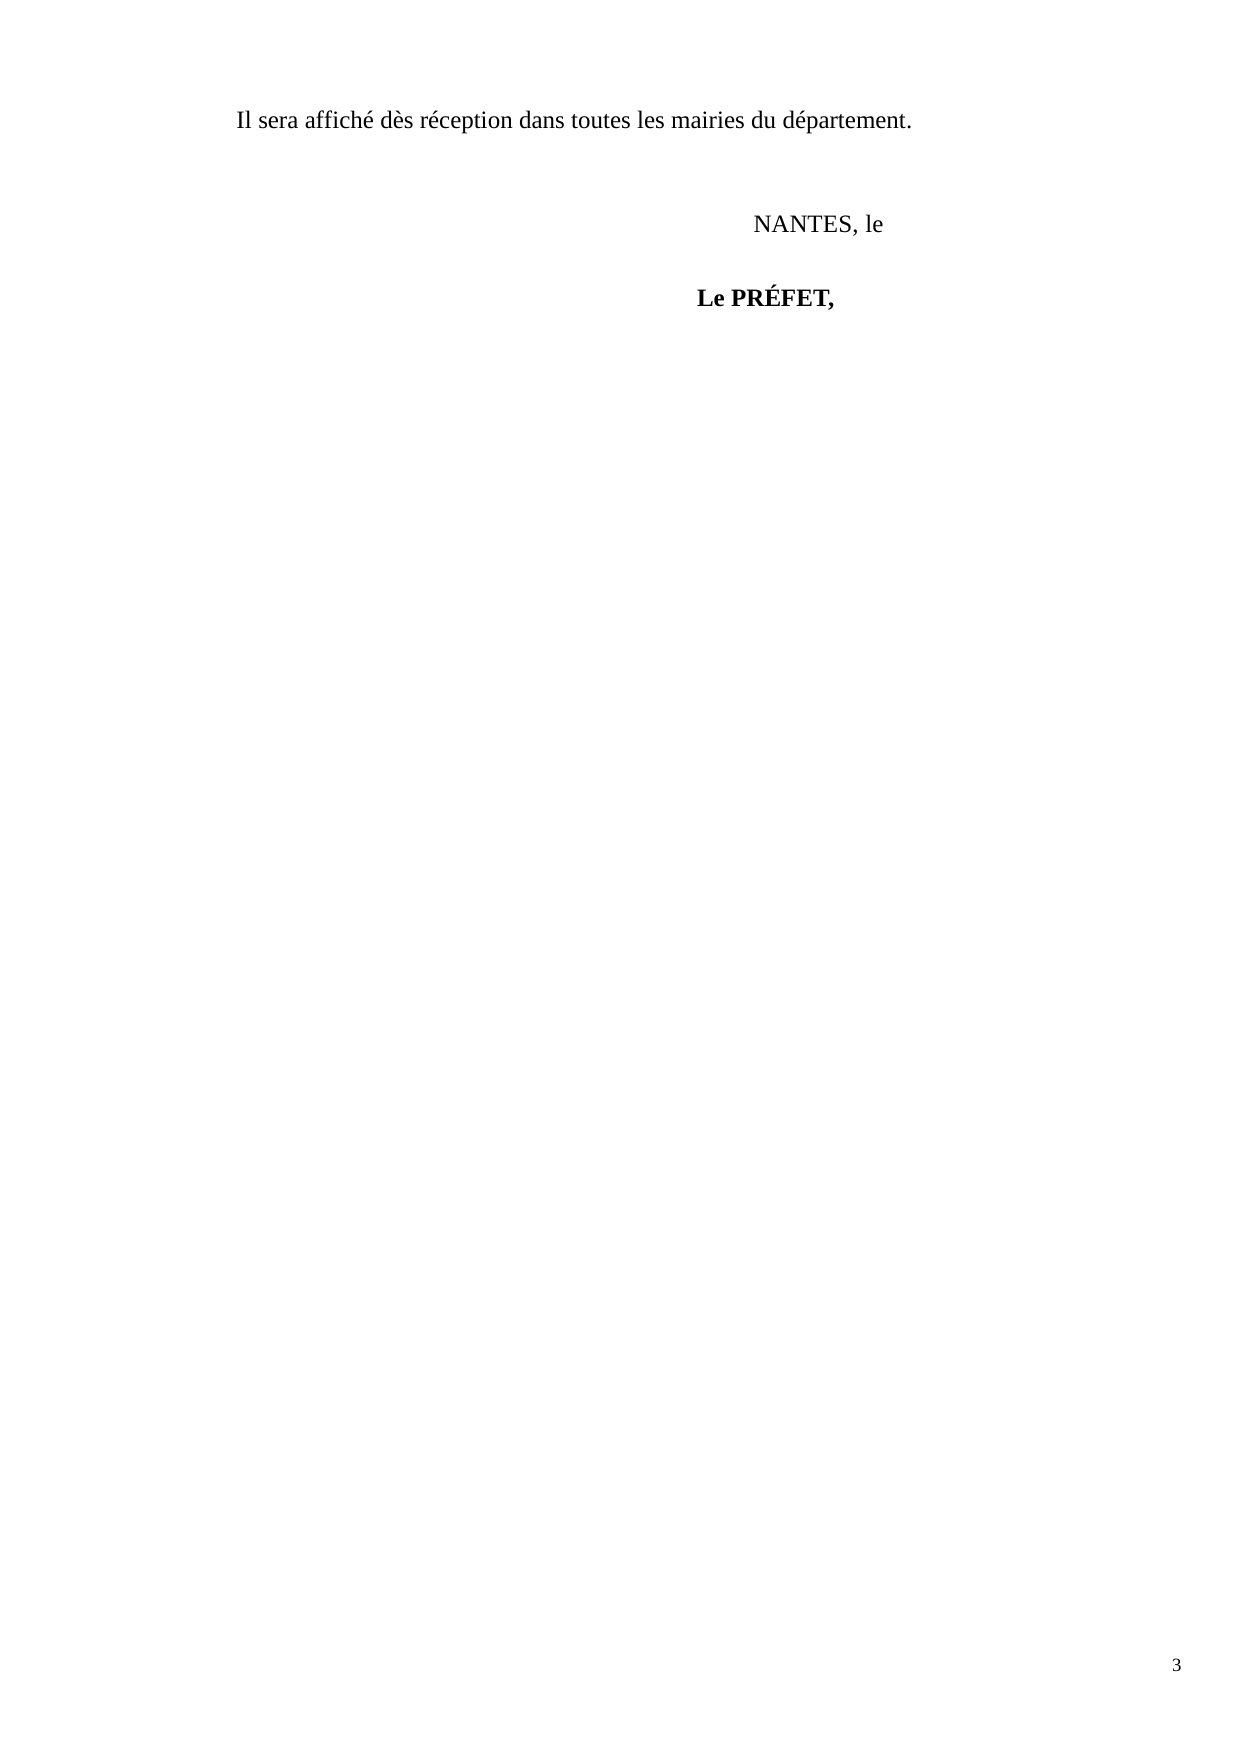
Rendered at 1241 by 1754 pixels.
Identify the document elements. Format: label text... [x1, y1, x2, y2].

text Il sera affiché dès réception dans toutes les mairies du département. [236, 104, 1181, 133]
text Le PRÉFET, [697, 283, 1181, 312]
text NANTES, le [236, 209, 1181, 238]
